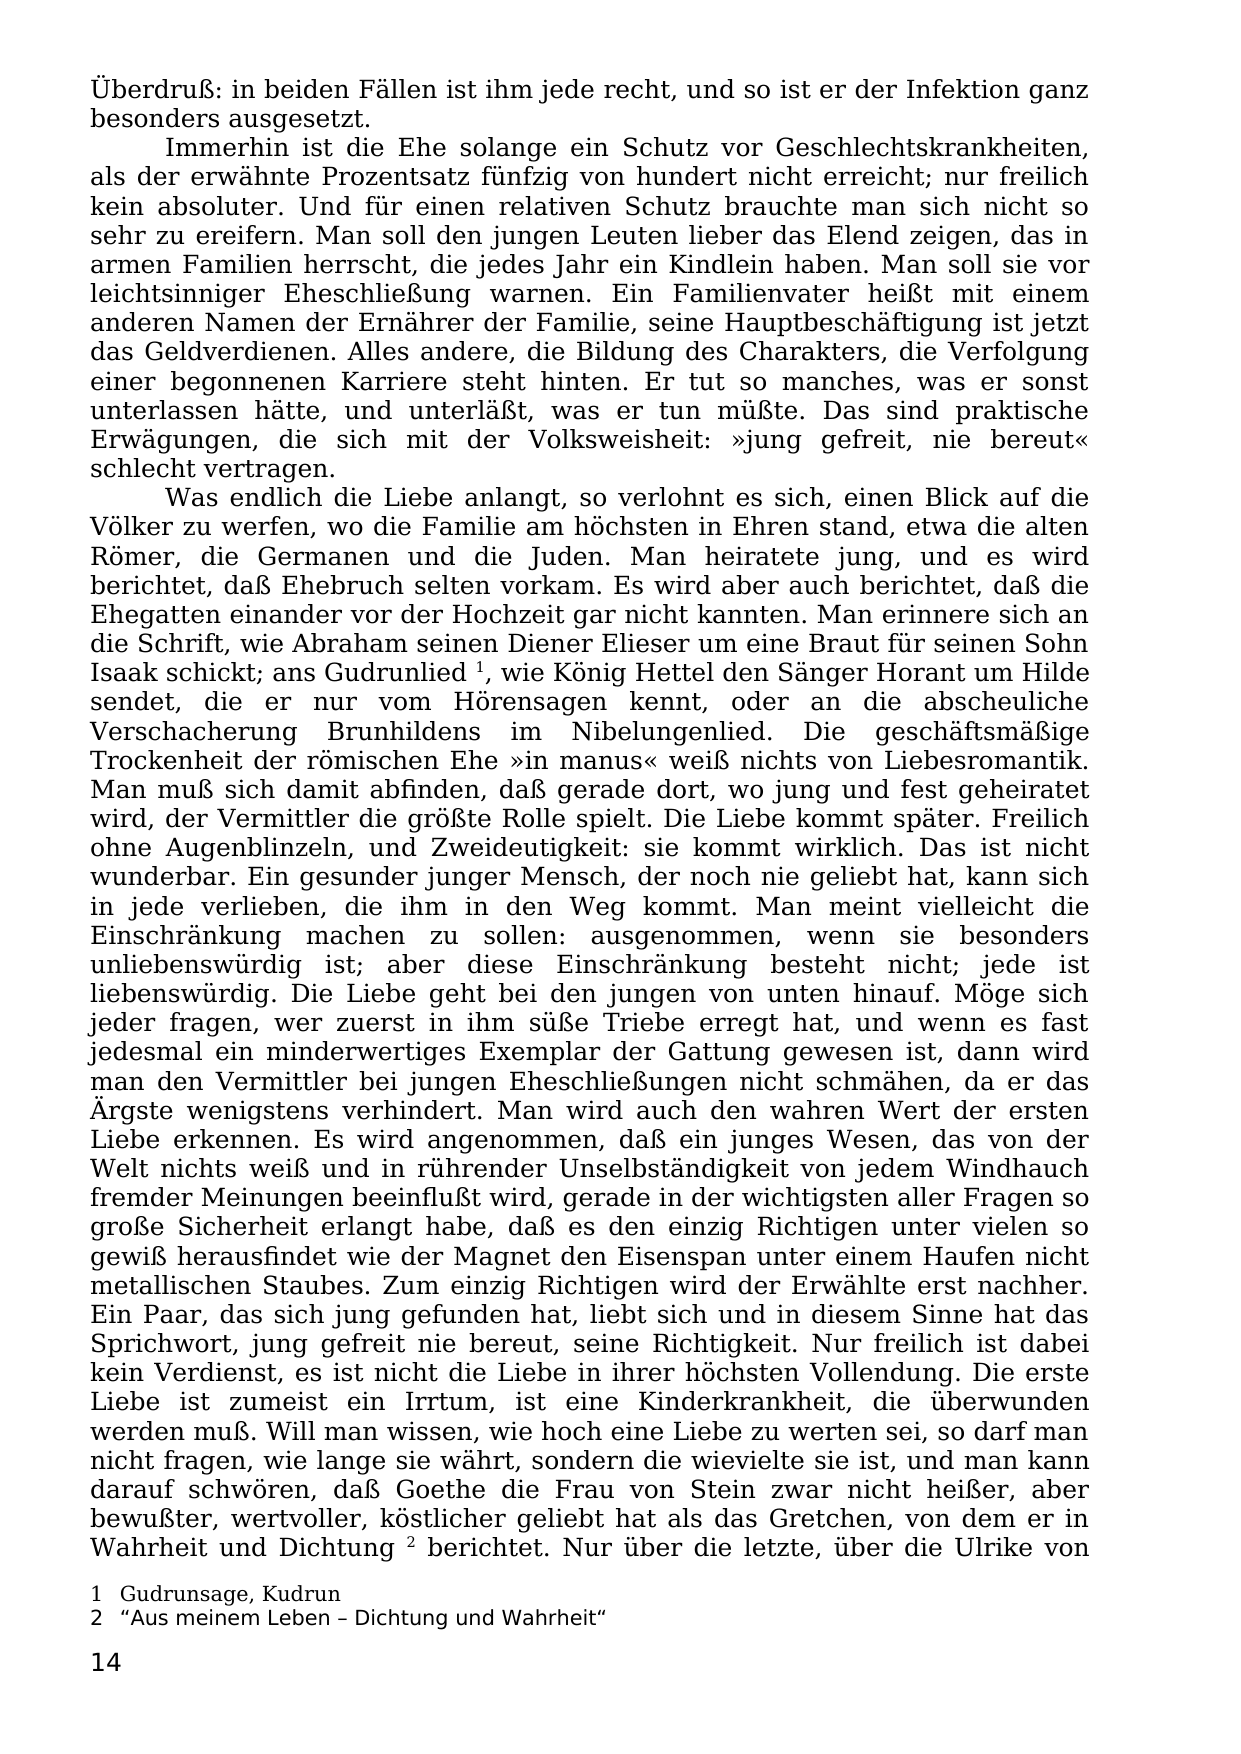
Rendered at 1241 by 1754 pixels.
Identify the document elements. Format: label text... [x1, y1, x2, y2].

text Was endlich die Liebe anlangt, so verlohnt es sich, einen Blick auf die Völker zu werfen, wo die Familie am höchsten in Ehren stand, etwa die alten Römer, die Germanen und die Juden. Man heiratete jung, und es wird berichtet, daß Ehebruch selten vorkam. Es wird aber auch berichtet, daß die Ehegatten einander vor der Hochzeit gar nicht kannten. Man erinnere sich an die Schrift, wie Abraham seinen Diener Elieser um eine Braut für seinen Sohn Isaak schickt; ans Gudrunlied , wie König Hettel den Sänger Horant um Hilde sendet, die er nur vom Hörensagen kennt, oder an die abscheuliche Verschacherung Brunhildens im Nibelungenlied. Die geschäftsmäßige Trockenheit der römischen Ehe »in manus« weiß nichts von Liebesromantik. Man muß sich damit abfinden, daß gerade dort, wo jung und fest geheiratet wird, der Vermittler die größte Rolle spielt. Die Liebe kommt später. Freilich ohne Augenblinzeln, und Zweideutigkeit: sie kommt wirklich. Das ist nicht wunderbar. Ein gesunder junger Mensch, der noch nie geliebt hat, kann sich in jede verlieben, die ihm in den Weg kommt. Man meint vielleicht die Einschränkung machen zu sollen: ausgenommen, wenn sie besonders unliebenswürdig ist; aber diese Einschränkung besteht nicht; jede ist liebenswürdig. Die Liebe geht bei den jungen von unten hinauf. Möge sich jeder fragen, wer zuerst in ihm süße Triebe erregt hat, und wenn es fast jedesmal ein minderwertiges Exemplar der Gattung gewesen ist, dann wird man den Vermittler bei jungen Eheschließungen nicht schmähen, da er das Ärgste wenigstens verhindert. Man wird auch den wahren Wert der ersten Liebe erkennen. Es wird angenommen, daß ein junges Wesen, das von der Welt nichts weiß und in rührender Unselbständigkeit von jedem Windhauch fremder Meinungen beeinflußt wird, gerade in der wichtigsten aller Fragen so große Sicherheit erlangt habe, daß es den einzig Richtigen unter vielen so gewiß herausfindet wie der Magnet den Eisenspan unter einem Haufen nicht metallischen Staubes. Zum einzig Richtigen wird der Erwählte erst nachher. Ein Paar, das sich jung gefunden hat, liebt sich und in diesem Sinne hat das Sprichwort, jung gefreit nie bereut, seine Richtigkeit. Nur freilich ist dabei kein Verdienst, es ist nicht die Liebe in ihrer höchsten Vollendung. Die erste Liebe ist zumeist ein Irrtum, ist eine Kinderkrankheit, die überwunden werden muß. Will man wissen, wie hoch eine Liebe zu werten sei, so darf man nicht fragen, wie lange sie währt, sondern die wievielte sie ist, und man kann darauf schwören, daß Goethe die Frau von Stein zwar nicht heißer, aber bewußter, wertvoller, köstlicher geliebt hat als das Gretchen, von dem er in Wahrheit und Dichtung berichtet. Nur über die letzte, über die Ulrike von [90, 483, 1091, 1562]
text Immerhin ist die Ehe solange ein Schutz vor Geschlechtskrankheiten, als der erwähnte Prozentsatz fünfzig von hundert nicht erreicht; nur freilich kein absoluter. Und für einen relativen Schutz brauchte man sich nicht so sehr zu ereifern. Man soll den jungen Leuten lieber das Elend zeigen, das in armen Familien herrscht, die jedes Jahr ein Kindlein haben. Man soll sie vor leichtsinniger Eheschließung warnen. Ein Familienvater heißt mit einem anderen Namen der Ernährer der Familie, seine Hauptbeschäftigung ist jetzt das Geldverdienen. Alles andere, die Bildung des Charakters, die Verfolgung einer begonnenen Karriere steht hinten. Er tut so manches, was er sonst unterlassen hätte, und unterläßt, was er tun müßte. Das sind praktische Erwägungen, die sich mit der Volksweisheit: »jung gefreit, nie bereut« schlecht vertragen. [90, 133, 1091, 483]
text Überdruß: in beiden Fällen ist ihm jede recht, und so ist er der Infektion ganz besonders ausgesetzt. [90, 75, 1091, 133]
text Gudrunsage, Kudrun [90, 1582, 1091, 1606]
text “Aus meinem Leben – Dichtung und Wahrheit“ [90, 1606, 1091, 1631]
